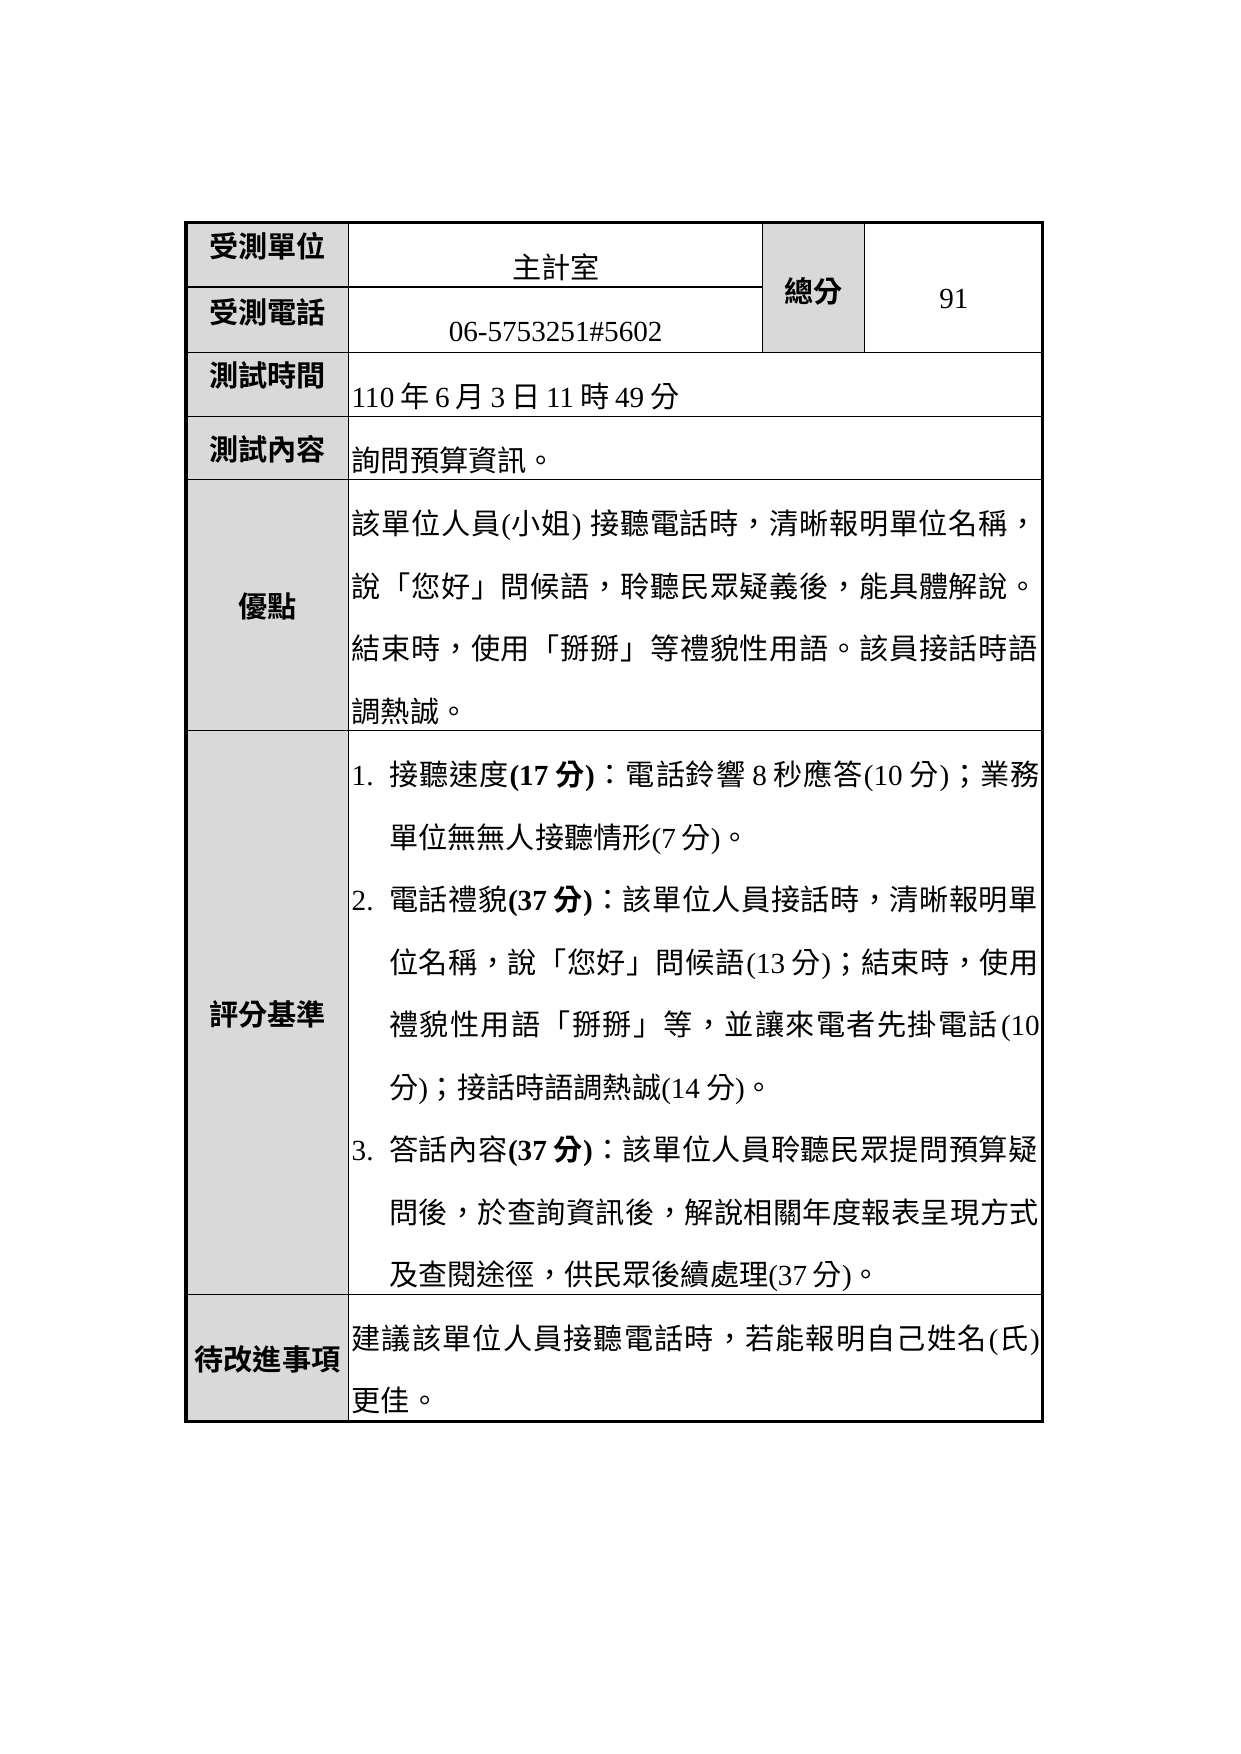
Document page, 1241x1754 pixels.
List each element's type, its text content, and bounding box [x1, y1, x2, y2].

table_cell 110年6月3日11時49分 [349, 353, 1041, 416]
table_cell 評分基準 [188, 731, 348, 1294]
table_cell 優點 [188, 480, 348, 730]
table_cell 詢問預算資訊。 [349, 417, 1041, 479]
table_header 主計室 [349, 224, 762, 286]
table_cell 測試內容 [188, 417, 348, 479]
table_header 總分 [763, 224, 864, 352]
table_cell 待改進事項 [188, 1295, 348, 1420]
table_cell 測試時間 [188, 353, 348, 416]
table_header 受測單位 [188, 224, 348, 286]
table_cell 接聽速度(17分)：電話鈴響8秒應答(10分)；業務單位無無人接聽情形(7分)。 電話禮貌(37分)：該單位人員接話時，清晰報明單位名稱，說「您好」問候語(13分)；結束時，使用禮貌性用語「掰掰」等，並讓來電者先掛電話(10分)；接話時語調熱誠(14分)。 答話內容(37分)：該單位人員聆聽民眾提問預算疑問後，於查詢資訊後，解說相關年度報表呈現方式及查閱途徑，供民眾後續處理(37分)。 [349, 731, 1041, 1294]
table_cell 06-5753251#5602 [349, 288, 762, 352]
table_cell 受測電話 [188, 288, 348, 352]
table_header 91 [865, 224, 1041, 352]
table_cell 該單位人員(小姐) 接聽電話時，清晰報明單位名稱，說「您好」問候語，聆聽民眾疑義後，能具體解說。結束時，使用「掰掰」等禮貌性用語。該員接話時語調熱誠。 [349, 480, 1041, 730]
table_cell 建議該單位人員接聽電話時，若能報明自己姓名(氏)更佳。 [349, 1295, 1041, 1420]
